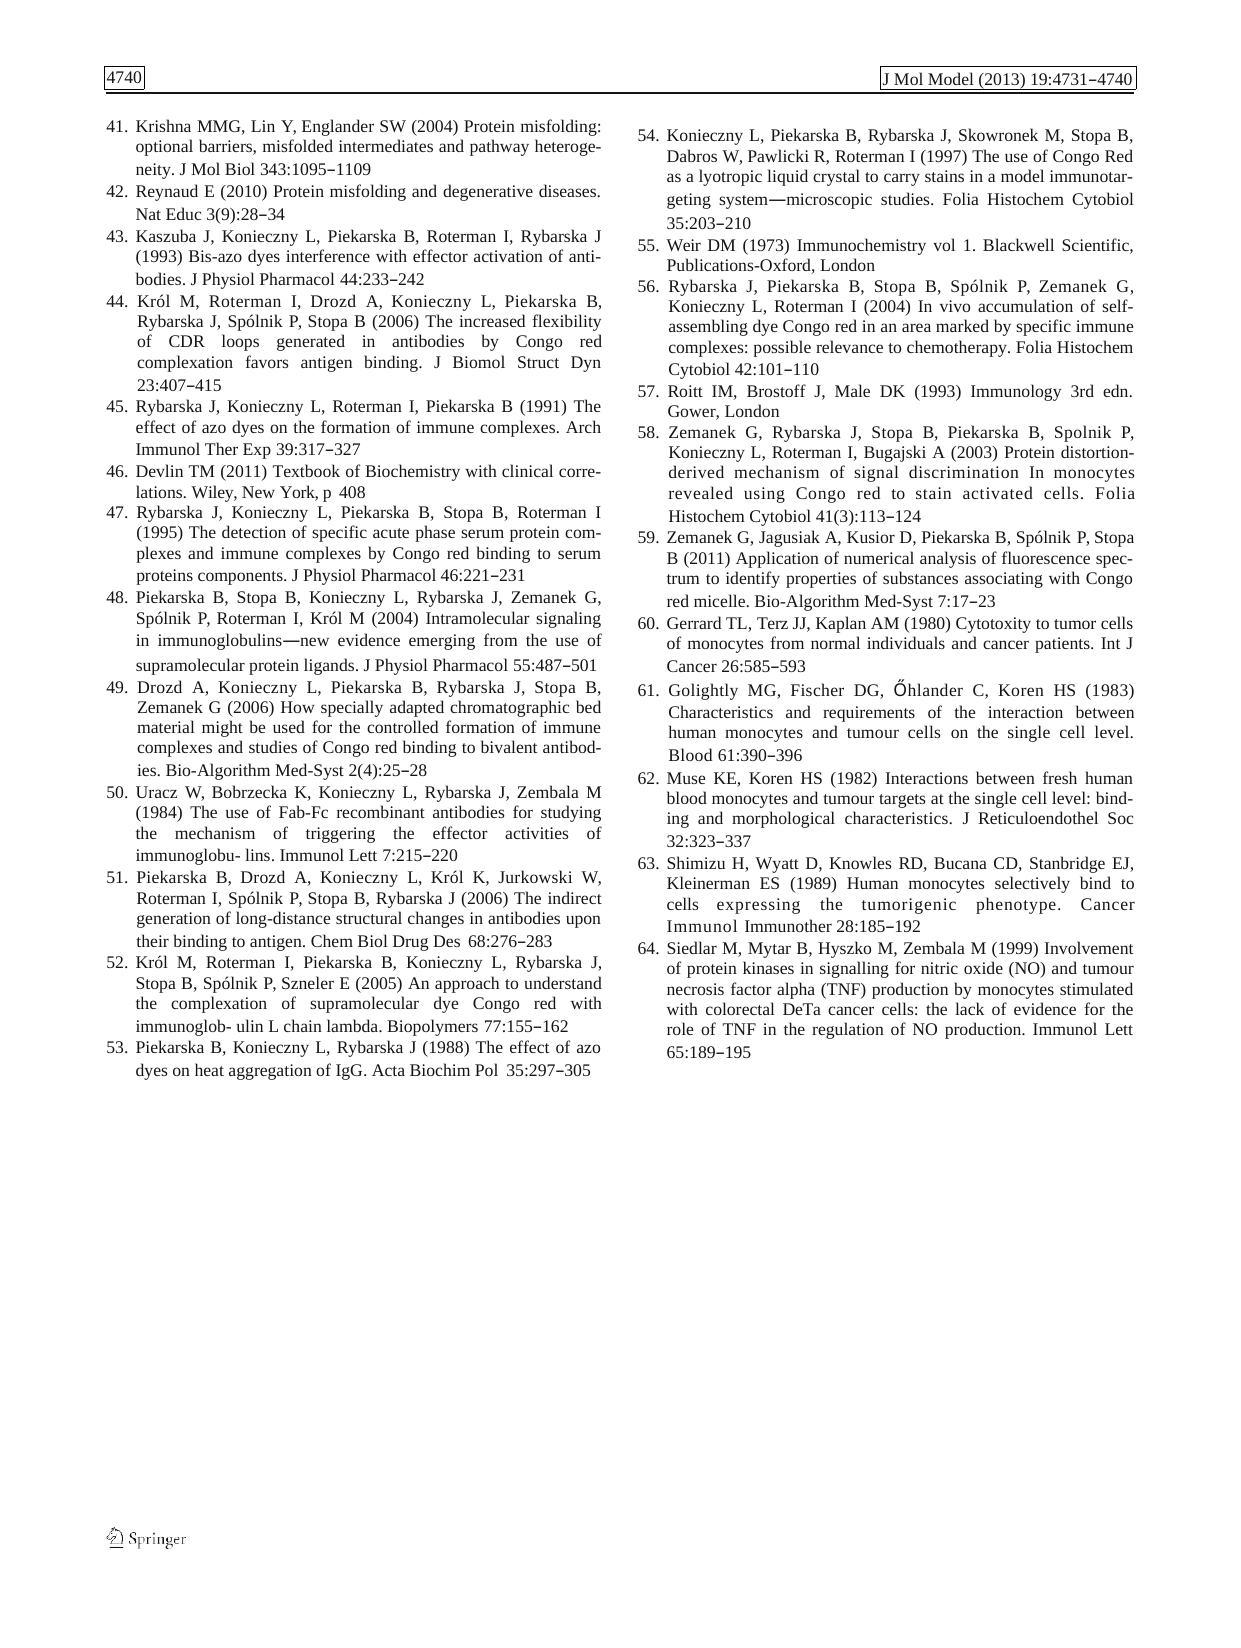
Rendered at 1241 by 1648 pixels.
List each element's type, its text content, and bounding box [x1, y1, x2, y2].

list Kaszuba J, Konieczny L, Piekarska B, Roterman I, Rybarska J (1993) Bis-azo dyes interference with effector activation of anti- bodies. J Physiol Pharmacol 44:233–242 [106, 226, 602, 291]
list Devlin TM (2011) Textbook of Biochemistry with clinical corre- lations. Wiley, New York, p 408 [106, 461, 602, 502]
list Rybarska J, Piekarska B, Stopa B, Spólnik P, Zemanek G, Konieczny L, Roterman I (2004) In vivo accumulation of self- assembling dye Congo red in an area marked by specific immune complexes: possible relevance to chemotherapy. Folia Histochem Cytobiol 42:101–110 [637, 276, 1134, 381]
list Rybarska J, Konieczny L, Roterman I, Piekarska B (1991) The effect of azo dyes on the formation of immune complexes. Arch Immunol Ther Exp 39:317–327 [106, 396, 602, 461]
list Siedlar M, Mytar B, Hyszko M, Zembala M (1999) Involvement of protein kinases in signalling for nitric oxide (NO) and tumour necrosis factor alpha (TNF) production by monocytes stimulated with colorectal DeTa cancer cells: the lack of evidence for the role of TNF in the regulation of NO production. Immunol Lett 65:189–195 [637, 938, 1134, 1064]
list Rybarska J, Konieczny L, Piekarska B, Stopa B, Roterman I (1995) The detection of specific acute phase serum protein com- plexes and immune complexes by Congo red binding to serum proteins components. J Physiol Pharmacol 46:221–231 [106, 502, 602, 587]
list Reynaud E (2010) Protein misfolding and degenerative diseases. Nat Educ 3(9):28–34 [106, 181, 602, 225]
list Piekarska B, Stopa B, Konieczny L, Rybarska J, Zemanek G, Spólnik P, Roterman I, Król M (2004) Intramolecular signaling in immunoglobulins—new evidence emerging from the use of supramolecular protein ligands. J Physiol Pharmacol 55:487–501 [106, 587, 602, 676]
list Uracz W, Bobrzecka K, Konieczny L, Rybarska J, Zembala M (1984) The use of Fab-Fc recombinant antibodies for studying the mechanism of triggering the effector activities of immunoglobu- lins. Immunol Lett 7:215–220 [106, 782, 602, 867]
list Zemanek G, Jagusiak A, Kusior D, Piekarska B, Spólnik P, Stopa B (2011) Application of numerical analysis of fluorescence spec- trum to identify properties of substances associating with Congo red micelle. Bio-Algorithm Med-Syst 7:17–23 [637, 527, 1134, 612]
list Drozd A, Konieczny L, Piekarska B, Rybarska J, Stopa B, Zemanek G (2006) How specially adapted chromatographic bed material might be used for the controlled formation of immune complexes and studies of Congo red binding to bivalent antibod- ies. Bio-Algorithm Med-Syst 2(4):25–28 [106, 676, 602, 782]
list Golightly MG, Fischer DG, Őhlander C, Koren HS (1983) Characteristics and requirements of the interaction between human monocytes and tumour cells on the single cell level. Blood 61:390–396 [637, 677, 1134, 766]
list Król M, Roterman I, Piekarska B, Konieczny L, Rybarska J, Stopa B, Spólnik P, Szneler E (2005) An approach to understand the complexation of supramolecular dye Congo red with immunoglob- ulin L chain lambda. Biopolymers 77:155–162 [106, 952, 602, 1037]
list Shimizu H, Wyatt D, Knowles RD, Bucana CD, Stanbridge EJ, Kleinerman ES (1989) Human monocytes selectively bind to cells expressing the tumorigenic phenotype. Cancer Immunol Immunother 28:185–192 [637, 853, 1135, 938]
list Muse KE, Koren HS (1982) Interactions between fresh human blood monocytes and tumour targets at the single cell level: bind- ing and morphological characteristics. J Reticuloendothel Soc 32:323–337 [637, 767, 1134, 853]
list Weir DM (1973) Immunochemistry vol 1. Blackwell Scientific, Publications-Oxford, London [637, 235, 1134, 275]
picture [129, 1532, 186, 1549]
list Krishna MMG, Lin Y, Englander SW (2004) Protein misfolding: optional barriers, misfolded intermediates and pathway heteroge- neity. J Mol Biol 343:1095–1109 [106, 116, 602, 181]
list Król M, Roterman I, Drozd A, Konieczny L, Piekarska B, Rybarska J, Spólnik P, Stopa B (2006) The increased flexibility of CDR loops generated in antibodies by Congo red complexation favors antigen binding. J Biomol Struct Dyn 23:407–415 [106, 291, 602, 396]
picture [106, 1527, 124, 1548]
list Piekarska B, Konieczny L, Rybarska J (1988) The effect of azo dyes on heat aggregation of IgG. Acta Biochim Pol 35:297–305 [106, 1037, 602, 1082]
list Roitt IM, Brostoff J, Male DK (1993) Immunology 3rd edn. Gower, London [637, 381, 1134, 422]
list Gerrard TL, Terz JJ, Kaplan AM (1980) Cytotoxity to tumor cells of monocytes from normal individuals and cancer patients. Int J Cancer 26:585–593 [637, 613, 1134, 677]
list Zemanek G, Rybarska J, Stopa B, Piekarska B, Spolnik P, Konieczny L, Roterman I, Bugajski A (2003) Protein distortion- derived mechanism of signal discrimination In monocytes revealed using Congo red to stain activated cells. Folia Histochem Cytobiol 41(3):113–124 [637, 422, 1135, 527]
list Konieczny L, Piekarska B, Rybarska J, Skowronek M, Stopa B, Dabros W, Pawlicki R, Roterman I (1997) The use of Congo Red as a lyotropic liquid crystal to carry stains in a model immunotar- geting system—microscopic studies. Folia Histochem Cytobiol 35:203–210 [637, 125, 1134, 234]
list Piekarska B, Drozd A, Konieczny L, Król K, Jurkowski W, Roterman I, Spólnik P, Stopa B, Rybarska J (2006) The indirect generation of long-distance structural changes in antibodies upon their binding to antigen. Chem Biol Drug Des 68:276–283 [106, 867, 602, 952]
